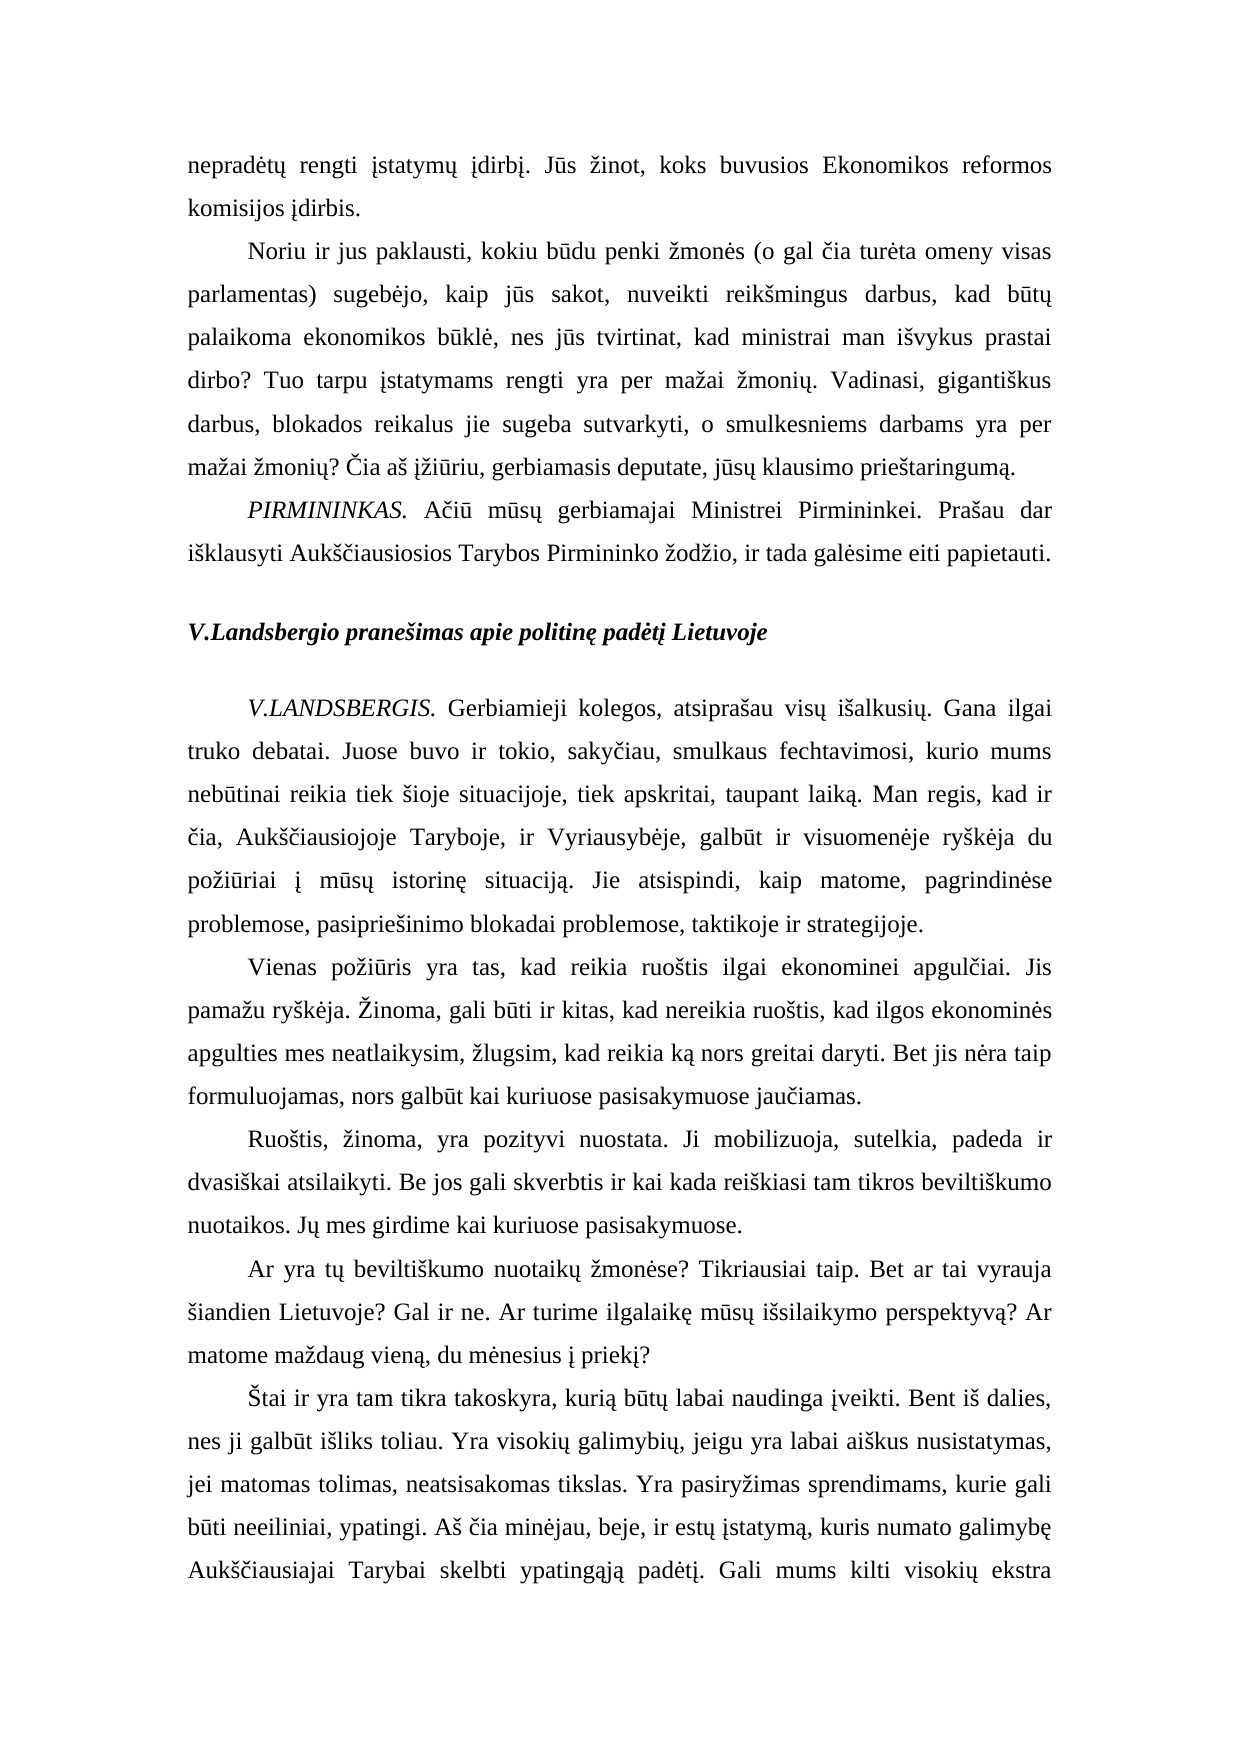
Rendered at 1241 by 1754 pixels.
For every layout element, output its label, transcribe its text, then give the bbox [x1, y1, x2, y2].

text Ar yra tų beviltiškumo nuotaikų žmonėse? Tikriausiai taip. Bet ar tai vyrauja šiandien Lietuvoje? Gal ir ne. Ar turime ilgalaikę mūsų išsilaikymo perspektyvą? Ar matome maždaug vieną, du mėnesius į priekį? [187, 1254, 1053, 1369]
text V.LANDSBERGIS. Gerbiamieji kolegos, atsiprašau visų išalkusių. Gana ilgai truko debatai. Juose buvo ir tokio, sakyčiau, smulkaus fechtavimosi, kurio mums nebūtinai reikia tiek šioje situacijoje, tiek apskritai, taupant laiką. Man regis, kad ir čia, Aukščiausiojoje Taryboje, ir Vyriausybėje, gal­būt ir visuomenėje ryškėja du požiūriai į mūsų istorinę situaciją. Jie atsispin­di, kaip matome, pagrindinėse problemose, pasipriešinimo blokadai proble­mose, taktikoje ir strategijoje. [187, 693, 1053, 937]
text Vienas požiūris yra tas, kad reikia ruoštis ilgai ekonominei apgulčiai. Jis pamažu ryškėja. Žinoma, gali būti ir kitas, kad nereikia ruoštis, kad ilgos ekonominės apgulties mes neatlaikysim, žlugsim, kad reikia ką nors greitai daryti. Bet jis nėra taip formuluojamas, nors galbūt kai kuriuose pasisakymuose jaučiamas. [187, 952, 1053, 1110]
text Ruoštis, žinoma, yra pozityvi nuostata. Ji mobilizuoja, sutelkia, padeda ir dvasiškai atsilaikyti. Be jos gali skverbtis ir kai kada reiškiasi tam tikros beviltiškumo nuotaikos. Jų mes girdime kai kuriuose pasisakymuose. [187, 1124, 1053, 1239]
text nepradėtų rengti įstatymų įdirbį. Jūs žinot, koks buvusios Ekonomikos reformos komisijos įdirbis. [187, 150, 1053, 222]
text PIRMININKAS. Ačiū mūsų gerbiamajai Ministrei Pirmininkei. Prašau dar išklausyti Aukščiausiosios Tarybos Pirmininko žodžio, ir tada galėsime eiti papietauti. [187, 495, 1053, 567]
subtitle V.Landsbergio pranešimas apie politinę padėtį Lietuvoje [187, 617, 1053, 645]
text Noriu ir jus paklausti, kokiu būdu penki žmonės (o gal čia turėta omeny visas parlamentas) sugebėjo, kaip jūs sakot, nuveikti reikšmingus darbus, kad būtų palaikoma ekonomikos būklė, nes jūs tvirtinat, kad ministrai man išvykus prastai dirbo? Tuo tarpu įstatymams rengti yra per mažai žmonių. Vadinasi, gigantiškus darbus, blokados reikalus jie sugeba sutvarkyti, o smulkesniems darbams yra per mažai žmonių? Čia aš įžiūriu, gerbiamasis deputate, jūsų klausimo prieštaringumą. [187, 236, 1053, 481]
text Štai ir yra tam tikra takoskyra, kurią būtų labai naudinga įveikti. Bent iš dalies, nes ji galbūt išliks toliau. Yra visokių galimybių, jeigu yra labai aiškus nusistatymas, jei matomas tolimas, neatsisakomas tikslas. Yra pasiryžimas sprendimams, kurie gali būti neeiliniai, ypatingi. Aš čia minėjau, beje, ir estų įstatymą, kuris numato galimybę Aukščiausiajai Tarybai skelbti ypatingąją padėtį. Gali mums kilti visokių ekstra [187, 1383, 1053, 1584]
